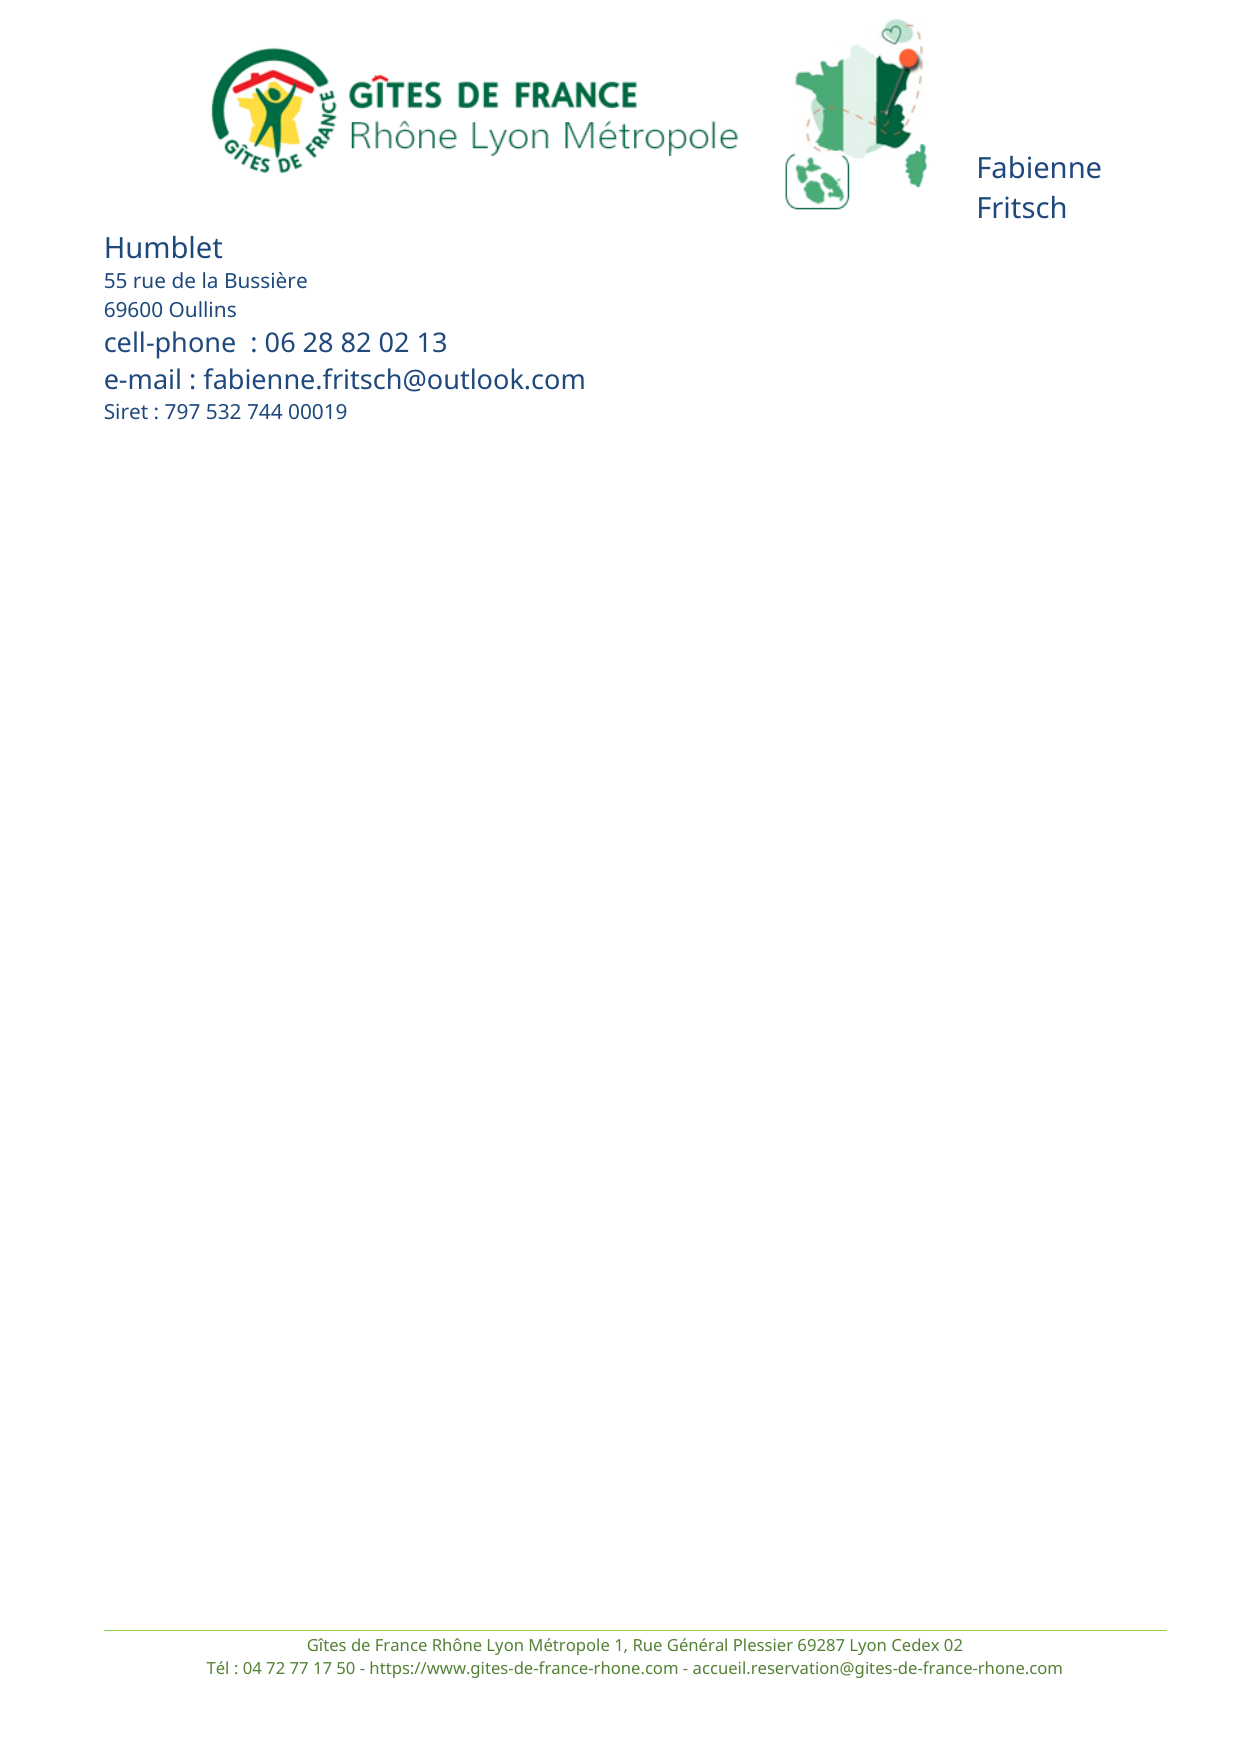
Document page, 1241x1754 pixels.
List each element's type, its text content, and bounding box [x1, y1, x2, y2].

text Siret : 797 532 744 00019 [103, 397, 1167, 426]
text 69600 Oullins [103, 295, 1167, 323]
picture [194, 18, 958, 212]
text 55 rue de la Bussière [103, 267, 1167, 295]
text cell-phone : 06 28 82 02 13 [103, 323, 1167, 360]
text Fabienne Fritsch Humblet [103, 148, 1167, 267]
text e-mail : fabienne.fritsch@outlook.com [103, 360, 1167, 397]
